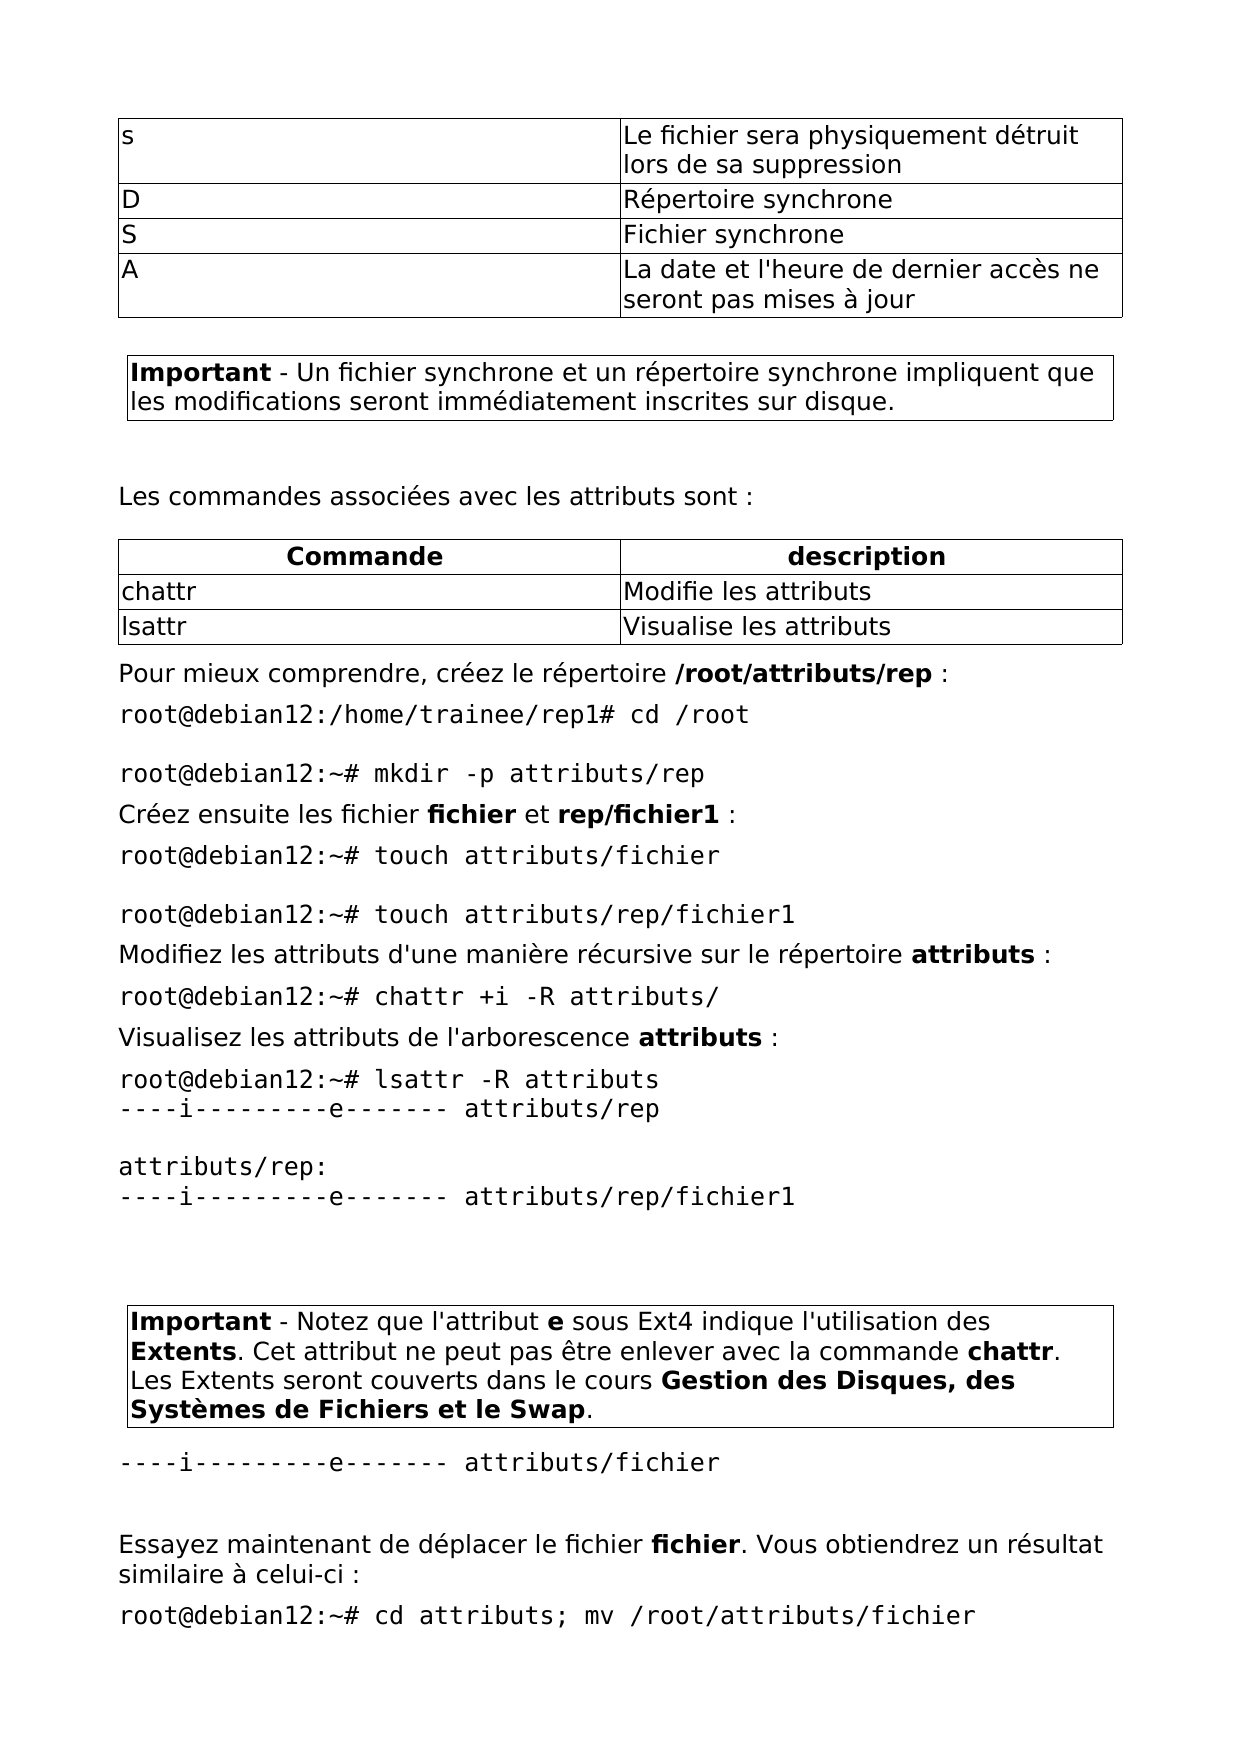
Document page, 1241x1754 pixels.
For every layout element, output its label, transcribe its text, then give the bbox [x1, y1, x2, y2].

text Pour mieux comprendre, créez le répertoire /root/attributs/rep : [118, 659, 1122, 688]
table_header Important - Notez que l'attribut e sous Ext4 indique l'utilisation des Extents. Cet attribut ne peut pas être enlever avec la commande chattr. Les Extents seront couverts dans le cours Gestion des Disques, des Systèmes de Fichiers et le Swap. [128, 1306, 1113, 1427]
text root@debian12:~# touch attributs/fichier root@debian12:~# touch attributs/rep/fichier1 [118, 841, 1122, 929]
text Visualisez les attributs de l'arborescence attributs : [118, 1023, 1122, 1052]
text ----i---------e------- attributs/fichier [118, 1436, 1122, 1477]
text root@debian12:~# chattr +i -R attributs/ [118, 982, 1122, 1012]
table_cell La date et l'heure de dernier accès ne seront pas mises à jour [621, 254, 1122, 317]
table_cell Modifie les attributs [621, 575, 1122, 609]
table_header Important - Un fichier synchrone et un répertoire synchrone impliquent que les modifications seront immédiatement inscrites sur disque. [128, 356, 1113, 420]
table_header Commande [119, 540, 620, 574]
text Modifiez les attributs d'une manière récursive sur le répertoire attributs : [118, 941, 1122, 970]
table_cell chattr [119, 575, 620, 609]
text root@debian12:/home/trainee/rep1# cd /root root@debian12:~# mkdir -p attributs/rep [118, 701, 1122, 788]
table_cell lsattr [119, 610, 620, 644]
table_cell D [119, 184, 620, 217]
text root@debian12:~# cd attributs; mv /root/attributs/fichier [118, 1601, 1122, 1631]
text root@debian12:~# lsattr -R attributs ----i---------e------- attributs/rep attributs/rep: ----i---------e------- attributs/rep/fichier1 [118, 1065, 1122, 1281]
table_cell Répertoire synchrone [621, 184, 1122, 217]
table_cell Le fichier sera physiquement détruit lors de sa suppression [621, 119, 1122, 182]
text Créez ensuite les fichier fichier et rep/fichier1 : [118, 800, 1122, 829]
table_header description [621, 540, 1122, 574]
text Essayez maintenant de déplacer le fichier fichier. Vous obtiendrez un résultat similaire à celui-ci : [118, 1531, 1122, 1589]
table_cell S [119, 219, 620, 253]
table_cell A [119, 254, 620, 317]
table_cell s [119, 119, 620, 182]
text Les commandes associées avec les attributs sont : [118, 482, 1122, 511]
table_cell Fichier synchrone [621, 219, 1122, 253]
table_cell Visualise les attributs [621, 610, 1122, 644]
